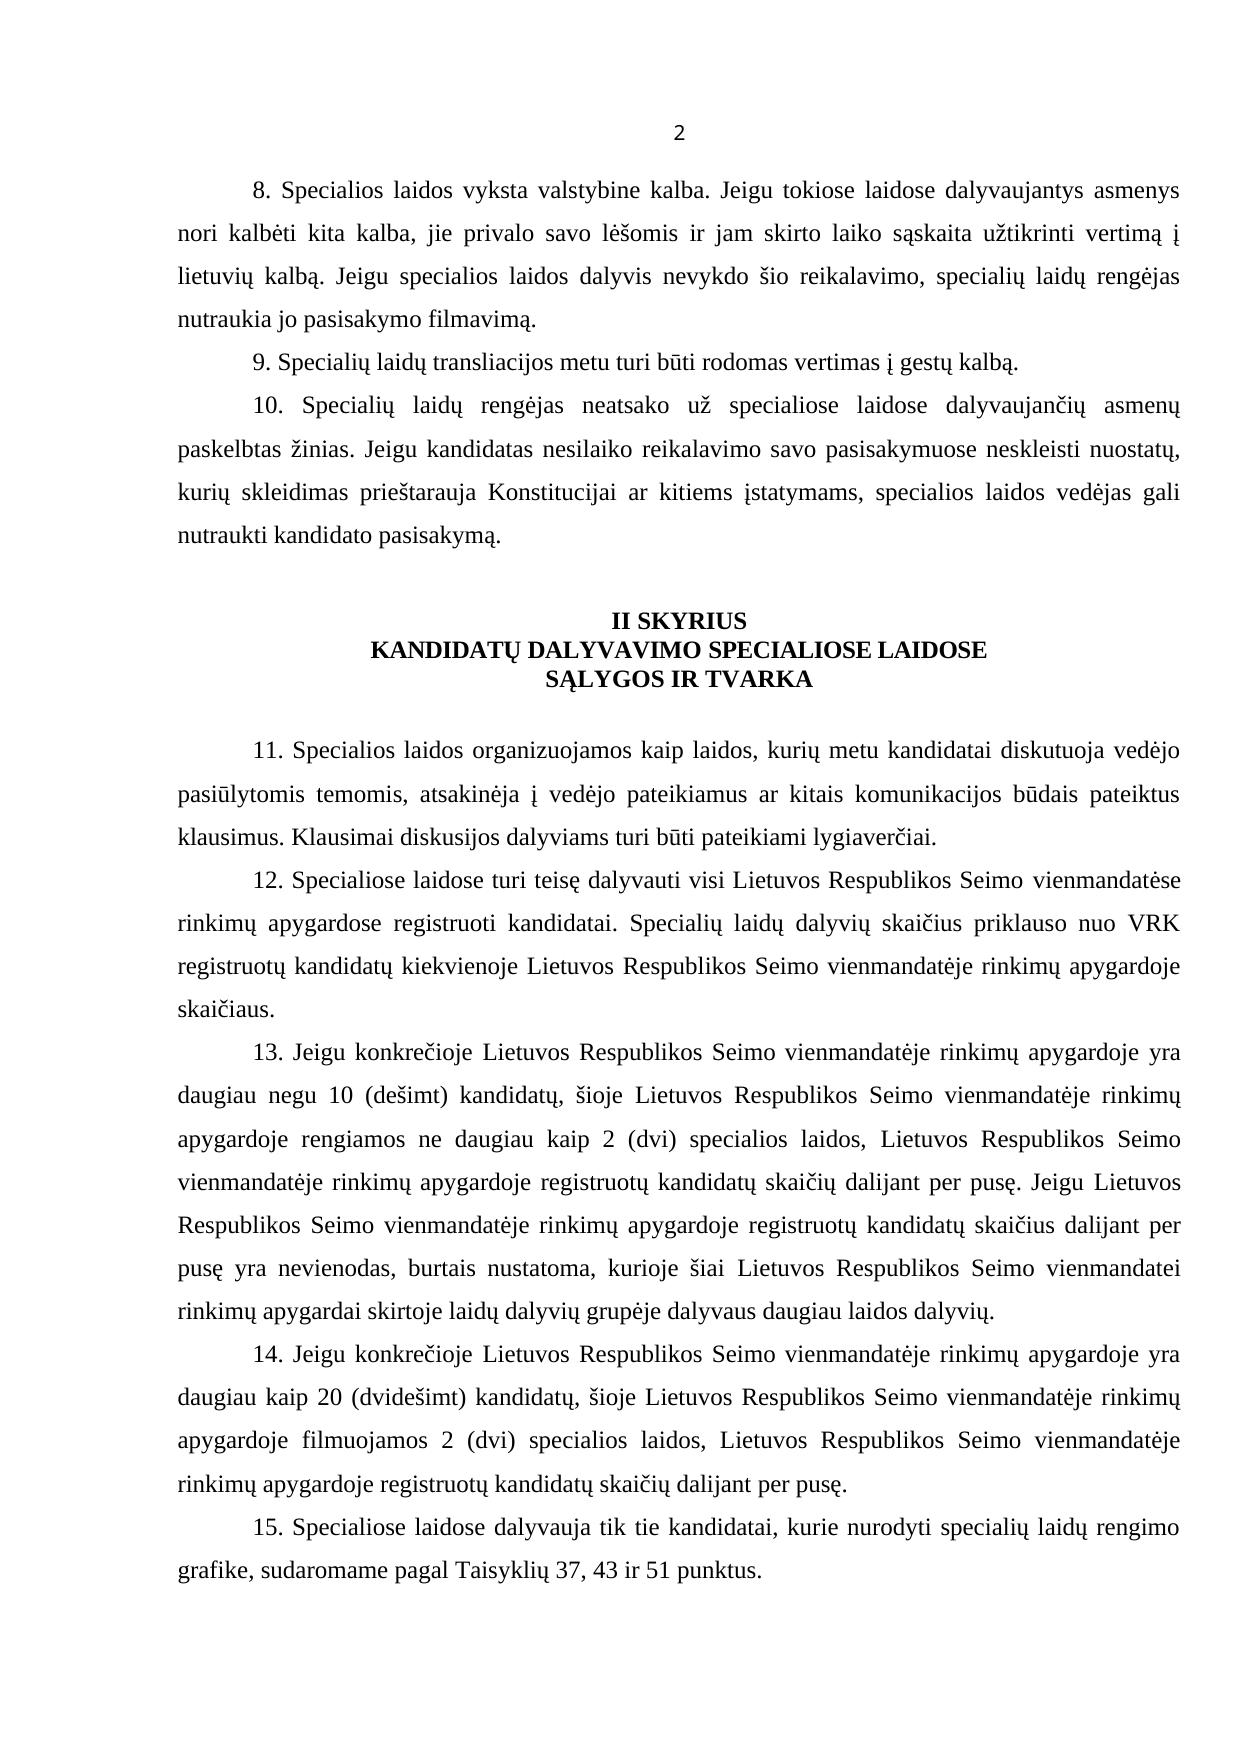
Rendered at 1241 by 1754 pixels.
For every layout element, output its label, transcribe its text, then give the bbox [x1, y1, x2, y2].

text 11. Specialios laidos organizuojamos kaip laidos, kurių metu kandidatai diskutuoja vedėjo pasiūlytomis temomis, atsakinėja į vedėjo pateikiamus ar kitais komunikacijos būdais pateiktus klausimus. Klausimai diskusijos dalyviams turi būti pateikiami lygiaverčiai. [177, 736, 1181, 851]
text 15. Specialiose laidose dalyvauja tik tie kandidatai, kurie nurodyti specialių laidų rengimo grafike, sudaromame pagal Taisyklių 37, 43 ir 51 punktus. [177, 1512, 1181, 1584]
text 14. Jeigu konkrečioje Lietuvos Respublikos Seimo vienmandatėje rinkimų apygardoje yra daugiau kaip 20 (dvidešimt) kandidatų, šioje Lietuvos Respublikos Seimo vienmandatėje rinkimų apygardoje filmuojamos 2 (dvi) specialios laidos, Lietuvos Respublikos Seimo vienmandatėje rinkimų apygardoje registruotų kandidatų skaičių dalijant per pusę. [177, 1339, 1181, 1497]
text 8. Specialios laidos vyksta valstybine kalba. Jeigu tokiose laidose dalyvaujantys asmenys nori kalbėti kita kalba, jie privalo savo lėšomis ir jam skirto laiko sąskaita užtikrinti vertimą į lietuvių kalbą. Jeigu specialios laidos dalyvis nevykdo šio reikalavimo, specialių laidų rengėjas nutraukia jo pasisakymo filmavimą. [177, 175, 1181, 333]
text 10. Specialių laidų rengėjas neatsako už specialiose laidose dalyvaujančių asmenų paskelbtas žinias. Jeigu kandidatas nesilaiko reikalavimo savo pasisakymuose neskleisti nuostatų, kurių skleidimas prieštarauja Konstitucijai ar kitiems įstatymams, specialios laidos vedėjas gali nutraukti kandidato pasisakymą. [177, 391, 1181, 549]
text 13. Jeigu konkrečioje Lietuvos Respublikos Seimo vienmandatėje rinkimų apygardoje yra daugiau negu 10 (dešimt) kandidatų, šioje Lietuvos Respublikos Seimo vienmandatėje rinkimų apygardoje rengiamos ne daugiau kaip 2 (dvi) specialios laidos, Lietuvos Respublikos Seimo vienmandatėje rinkimų apygardoje registruotų kandidatų skaičių dalijant per pusę. Jeigu Lietuvos Respublikos Seimo vienmandatėje rinkimų apygardoje registruotų kandidatų skaičius dalijant per pusę yra nevienodas, burtais nustatoma, kurioje šiai Lietuvos Respublikos Seimo vienmandatei rinkimų apygardai skirtoje laidų dalyvių grupėje dalyvaus daugiau laidos dalyvių. [177, 1037, 1181, 1325]
text 12. Specialiose laidose turi teisę dalyvauti visi Lietuvos Respublikos Seimo vienmandatėse rinkimų apygardose registruoti kandidatai. Specialių laidų dalyvių skaičius priklauso nuo VRK registruotų kandidatų kiekvienoje Lietuvos Respublikos Seimo vienmandatėje rinkimų apygardoje skaičiaus. [177, 865, 1181, 1023]
text II SKYRIUS [177, 606, 1181, 635]
text SĄLYGOS IR TVARKA [177, 664, 1181, 692]
text KANDIDATŲ DALYVAVIMO SPECIALIOSE LAIDOSE [177, 635, 1181, 664]
text 9. Specialių laidų transliacijos metu turi būti rodomas vertimas į gestų kalbą. [177, 347, 1181, 376]
